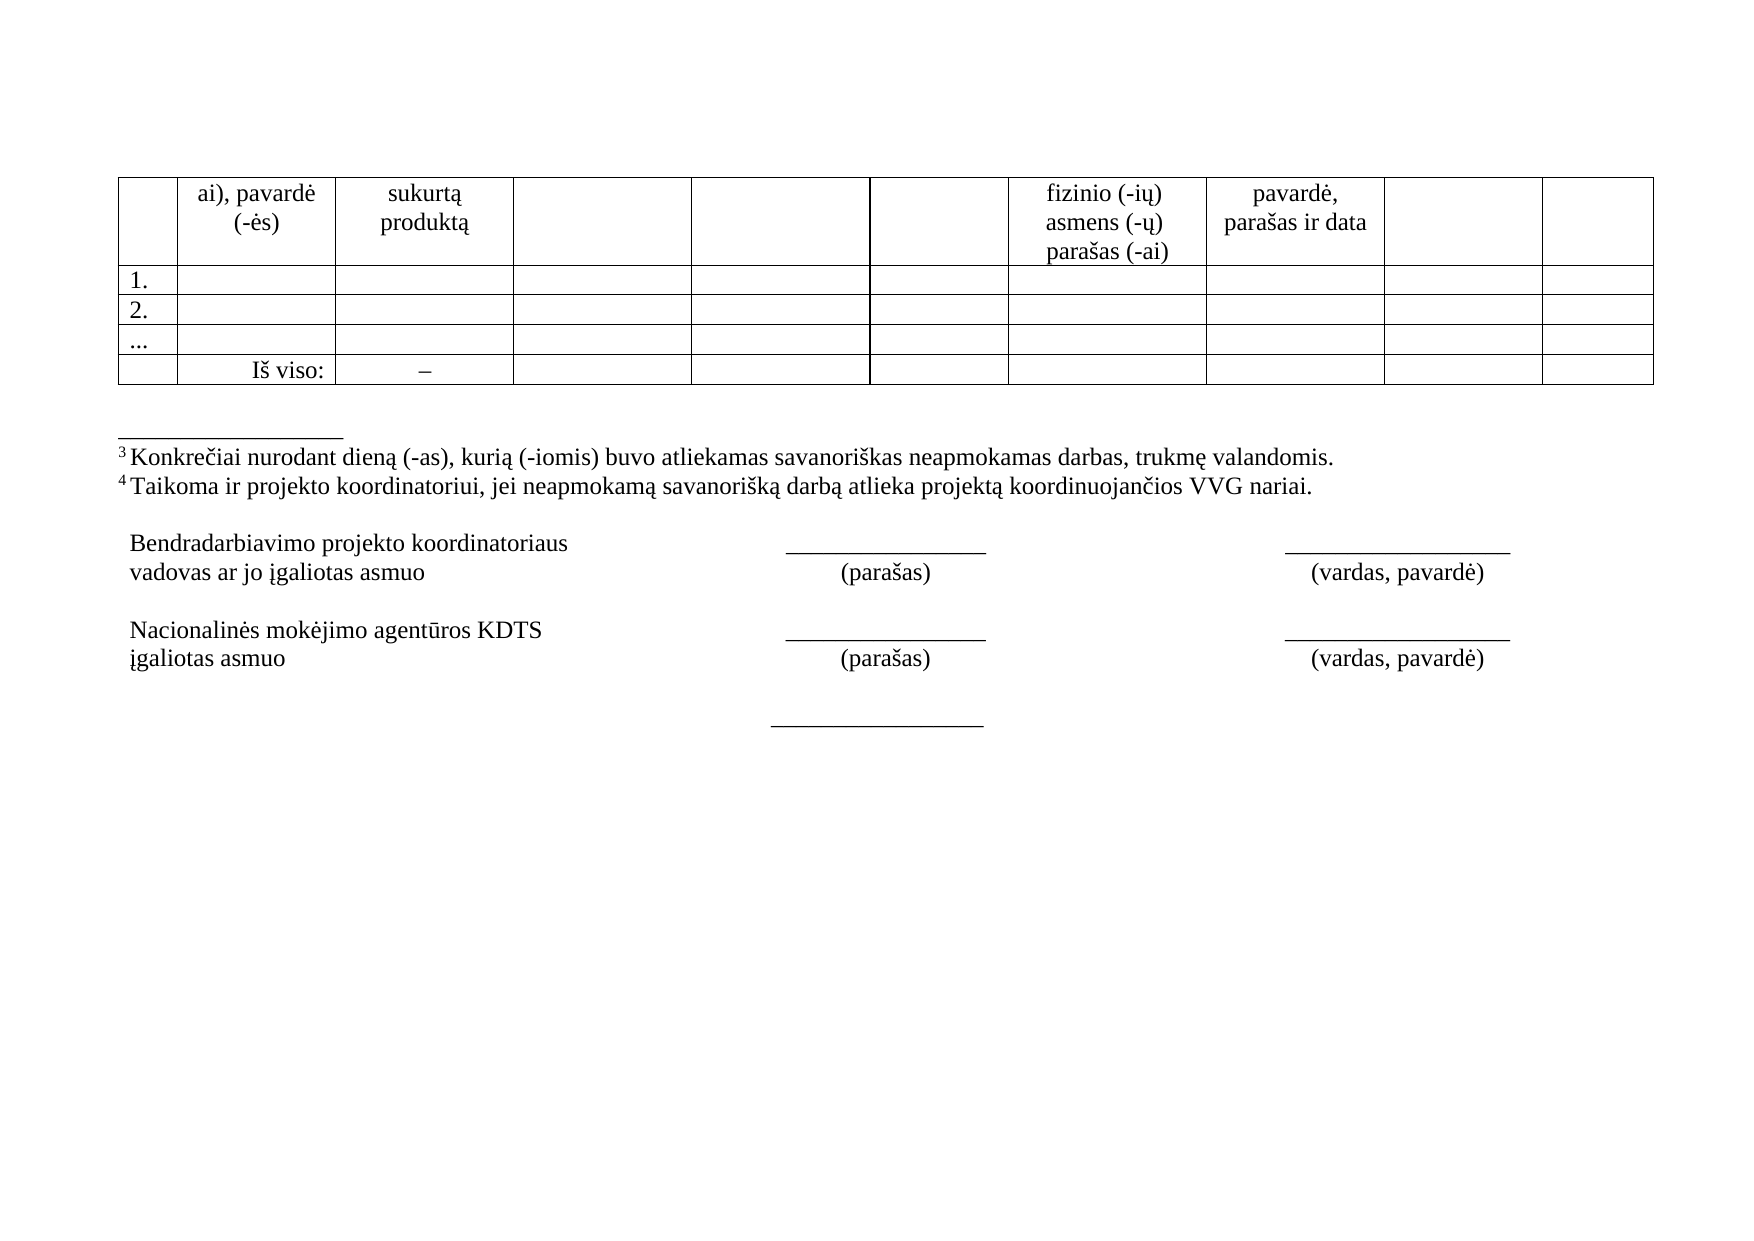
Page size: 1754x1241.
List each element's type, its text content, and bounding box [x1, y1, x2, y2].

table_header pavardė, parašas ir data [1207, 178, 1384, 264]
table_cell [336, 295, 513, 324]
table_cell [336, 325, 513, 354]
table_cell [692, 325, 869, 354]
table_header Bendradarbiavimo projekto koordinatoriaus vadovas ar jo įgaliotas asmuo [118, 529, 630, 586]
table_header Nacionalinės mokėjimo agentūros KDTS įgaliotas asmuo [118, 615, 629, 672]
table_cell ... [119, 325, 177, 354]
table_cell [871, 325, 1008, 354]
table_cell [1543, 295, 1653, 324]
table_header [1385, 178, 1542, 264]
table_cell [1207, 295, 1384, 324]
text 3 Konkrečiai nurodant dieną (-as), kurią (-iomis) buvo atliekamas savanoriškas neapmokamas darbas, trukmę valandomis. [118, 442, 1636, 471]
table_cell [692, 355, 869, 384]
table_cell [1009, 266, 1206, 294]
table_cell [692, 295, 869, 324]
text __________________ [118, 413, 1636, 442]
table_cell [1009, 325, 1206, 354]
table_cell [514, 266, 691, 294]
table_cell [871, 295, 1008, 324]
table_cell [178, 266, 335, 294]
table_header fizinio (-ių) asmens (-ų) parašas (-ai) [1009, 178, 1206, 264]
table_header ________________ (parašas) [630, 529, 1142, 586]
table_header ________________ (parašas) [630, 615, 1141, 672]
table_header [119, 178, 177, 264]
table_cell [1385, 295, 1542, 324]
table_cell [1207, 355, 1384, 384]
table_cell Iš viso: [178, 355, 335, 384]
table_cell [1385, 266, 1542, 294]
table_cell – [336, 355, 513, 384]
table_header sukurtą produktą [336, 178, 513, 264]
table_cell [514, 295, 691, 324]
table_cell [1385, 355, 1542, 384]
table_header ai), pavardė (-ės) [178, 178, 335, 264]
table_cell [119, 355, 177, 384]
table_header [1543, 178, 1653, 264]
table_cell [336, 266, 513, 294]
table_cell [514, 355, 691, 384]
table_cell [178, 295, 335, 324]
table_cell [1207, 266, 1384, 294]
table_cell [1385, 325, 1542, 354]
table_cell [514, 325, 691, 354]
text 4 Taikoma ir projekto koordinatoriui, jei neapmokamą savanorišką darbą atlieka projektą koordinuojančios VVG nariai. [118, 471, 1636, 500]
table_cell [1543, 266, 1653, 294]
table_cell [871, 355, 1008, 384]
table_cell [692, 266, 869, 294]
table_cell 1. [119, 266, 177, 294]
table_header __________________ (vardas, pavardė) [1142, 529, 1653, 586]
text _________________ [118, 701, 1636, 730]
table_cell [1207, 325, 1384, 354]
table_header [692, 178, 869, 264]
table_cell 2. [119, 295, 177, 324]
table_cell [1009, 295, 1206, 324]
table_cell [1543, 325, 1653, 354]
table_header [871, 178, 1008, 264]
table_cell [1009, 355, 1206, 384]
table_header __________________ (vardas, pavardė) [1141, 615, 1653, 672]
table_cell [178, 325, 335, 354]
table_header [514, 178, 691, 264]
table_cell [871, 266, 1008, 294]
table_cell [1543, 355, 1653, 384]
